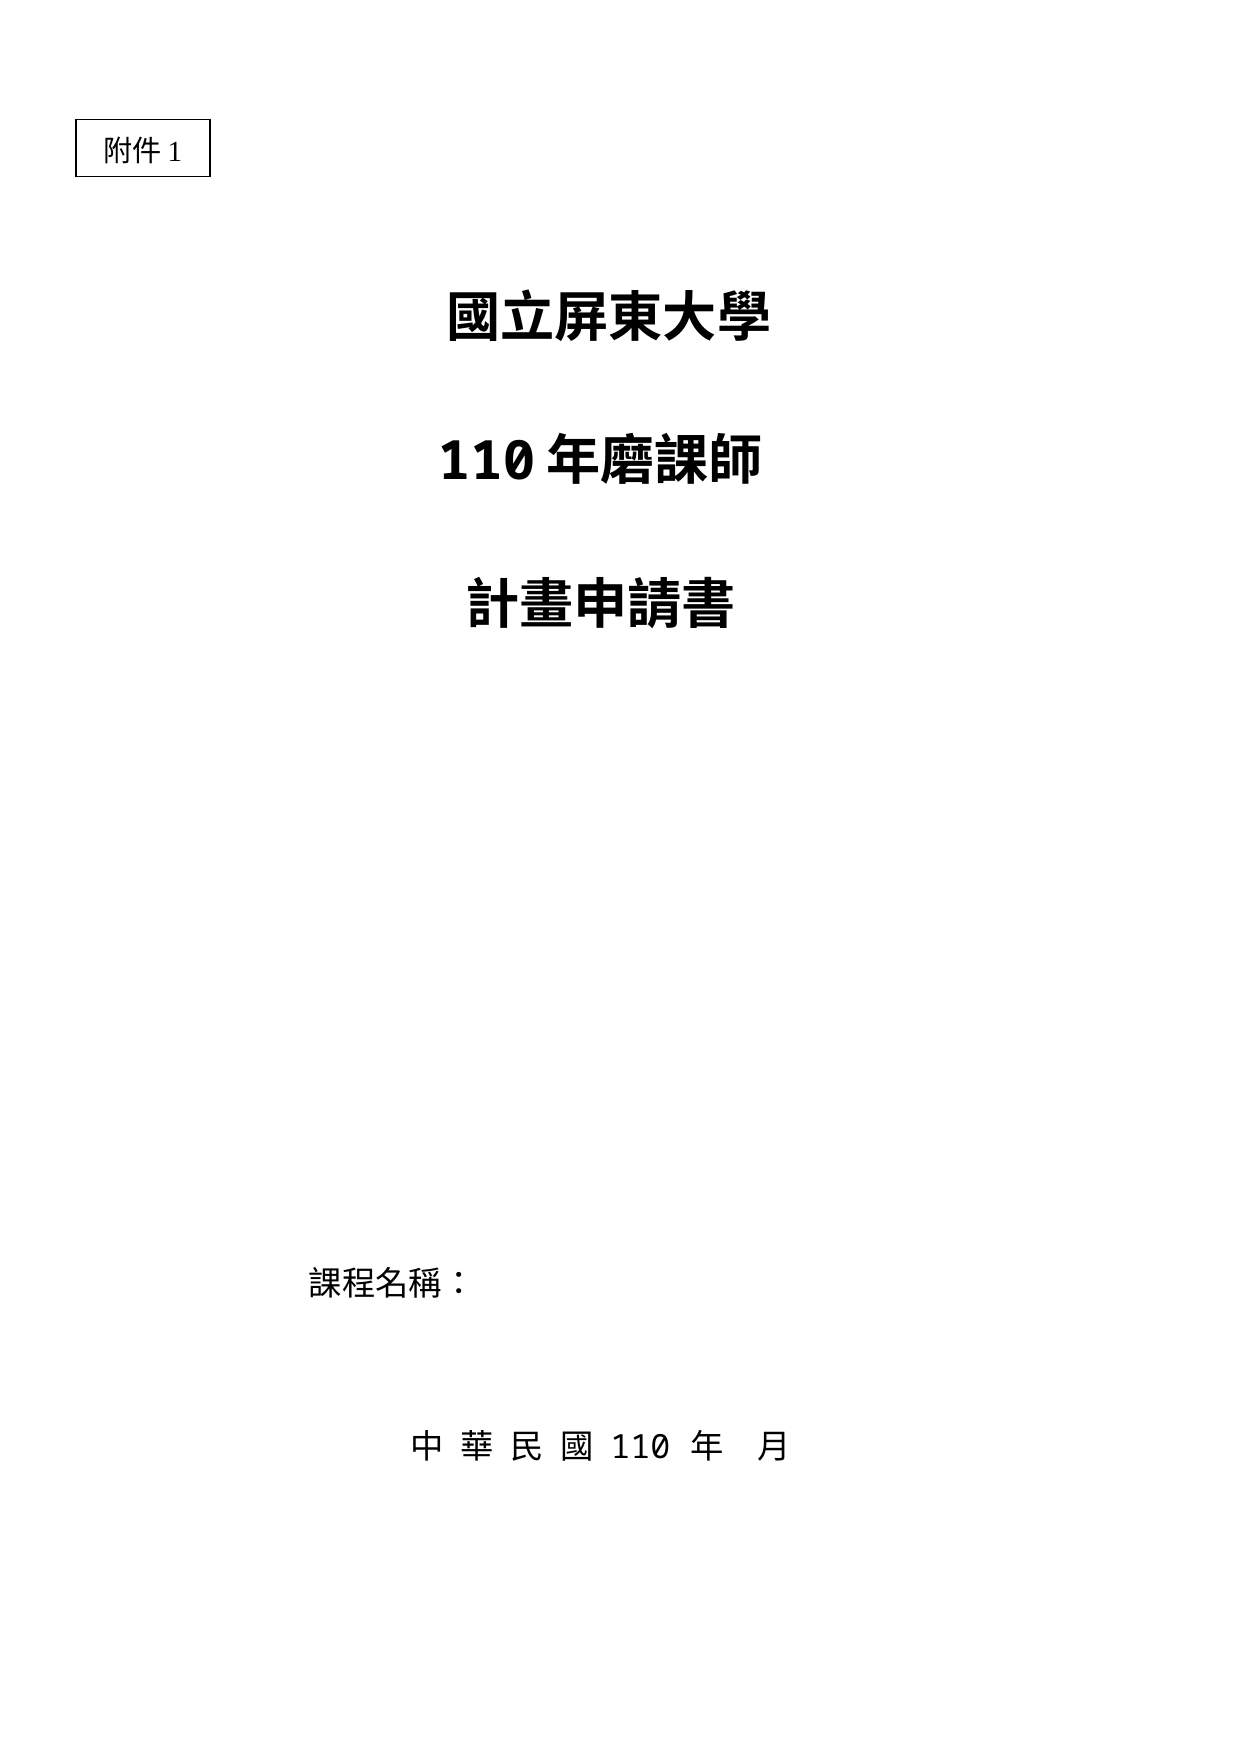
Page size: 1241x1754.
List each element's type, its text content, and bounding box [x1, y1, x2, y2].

text 附件1 [91, 128, 194, 168]
text 國立屏東大學 [148, 239, 1053, 364]
text 計畫申請書 [148, 527, 1053, 652]
text 110年磨課師 [148, 383, 1053, 508]
table_header 課程名稱： [235, 1240, 486, 1321]
table_header [486, 1240, 965, 1321]
text 中 華 民 國 110 年 月 [148, 1402, 1053, 1464]
